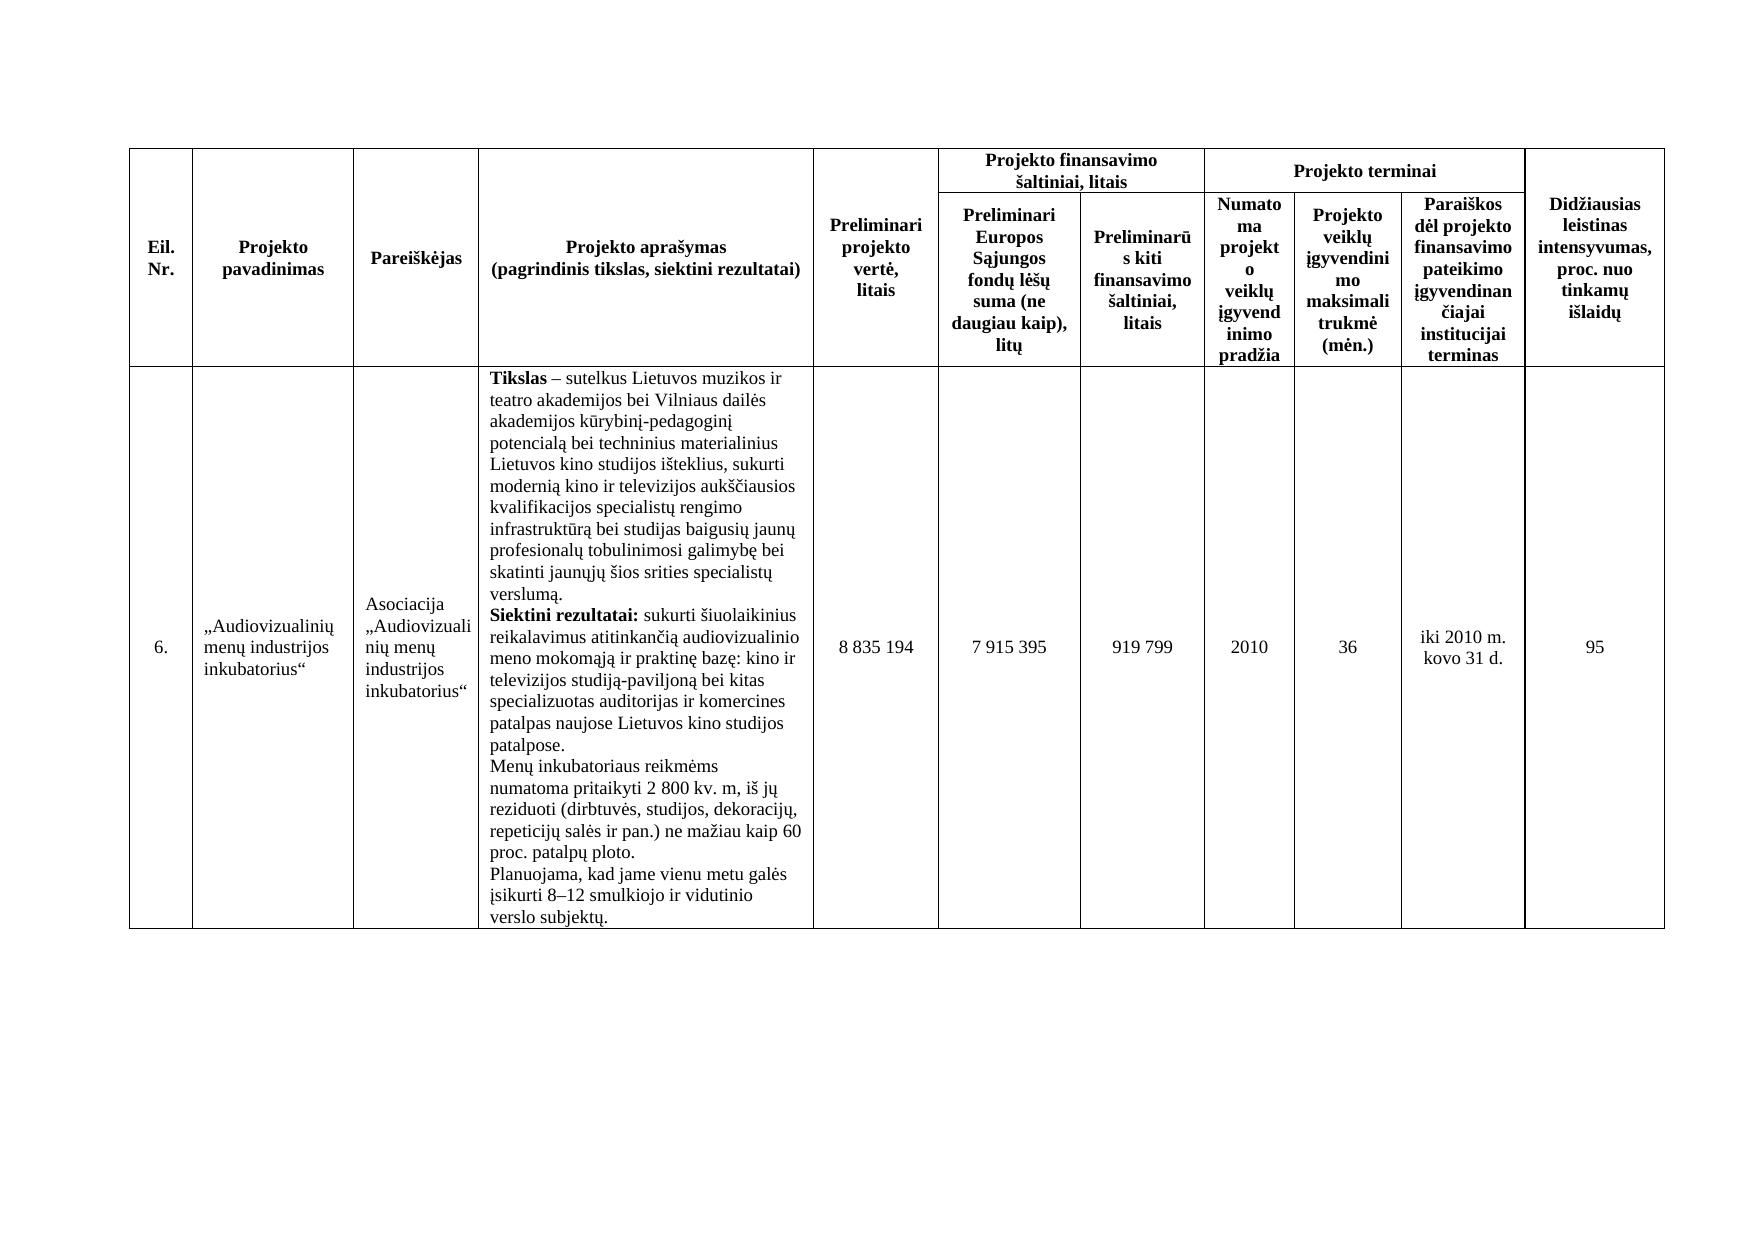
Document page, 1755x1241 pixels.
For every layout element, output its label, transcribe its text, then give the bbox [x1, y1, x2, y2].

table_cell 7 915 395 [939, 367, 1080, 927]
table_cell Preliminari Europos Sąjungos fondų lėšų suma (ne daugiau kaip), litų [939, 193, 1080, 366]
table_cell iki 2010 m. kovo 31 d. [1402, 367, 1524, 927]
table_cell Numatoma projekto veiklų įgyvendinimo pradžia [1205, 193, 1294, 366]
table_cell Asociacija „Audiovizualinių menų industrijos inkubatorius“ [354, 367, 478, 927]
table_header Projekto finansavimo šaltiniai, litais [939, 149, 1204, 192]
table_cell „Audiovizualinių menų industrijos inkubatorius“ [193, 367, 353, 927]
table_cell 8 835 194 [814, 367, 938, 927]
table_cell 919 799 [1081, 367, 1204, 927]
table_cell 36 [1295, 367, 1401, 927]
table_header Projekto pavadinimas [193, 149, 353, 366]
table_cell Preliminarūs kiti finansavimo šaltiniai, litais [1081, 193, 1204, 366]
table_header Projekto terminai [1205, 149, 1524, 192]
table_header Preliminari projekto vertė, litais [814, 149, 938, 366]
table_cell Projekto veiklų įgyvendinimo maksimali trukmė (mėn.) [1295, 193, 1401, 366]
table_cell 6. [130, 367, 192, 927]
table_header Pareiškėjas [354, 149, 478, 366]
table_header Eil. Nr. [130, 149, 192, 366]
table_header Didžiausias leistinas intensyvumas, proc. nuo tinkamų išlaidų [1526, 149, 1664, 366]
table_cell 2010 [1205, 367, 1294, 927]
table_cell Paraiškos dėl projekto finansavimo pateikimo įgyvendinančiajai institucijai terminas [1402, 193, 1524, 366]
table_cell 95 [1526, 367, 1664, 927]
table_header Projekto aprašymas (pagrindinis tikslas, siektini rezultatai) [479, 149, 813, 366]
table_cell Tikslas – sutelkus Lietuvos muzikos ir teatro akademijos bei Vilniaus dailės akademijos kūrybinį-pedagoginį potencialą bei techninius materialinius Lietuvos kino studijos išteklius, sukurti modernią kino ir televizijos aukščiausios kvalifikacijos specialistų rengimo infrastruktūrą bei studijas baigusių jaunų profesionalų tobulinimosi galimybę bei skatinti jaunųjų šios srities specialistų verslumą. Siektini rezultatai: sukurti šiuolaikinius reikalavimus atitinkančią audiovizualinio meno mokomąją ir praktinę bazę: kino ir televizijos studiją-paviljoną bei kitas specializuotas auditorijas ir komercines patalpas naujose Lietuvos kino studijos patalpose. Menų inkubatoriaus reikmėms numatoma pritaikyti 2 800 kv. m, iš jų reziduoti (dirbtuvės, studijos, dekoracijų, repeticijų salės ir pan.) ne mažiau kaip 60 proc. patalpų ploto. Planuojama, kad jame vienu metu galės įsikurti 8–12 smulkiojo ir vidutinio verslo subjektų. [479, 367, 813, 927]
